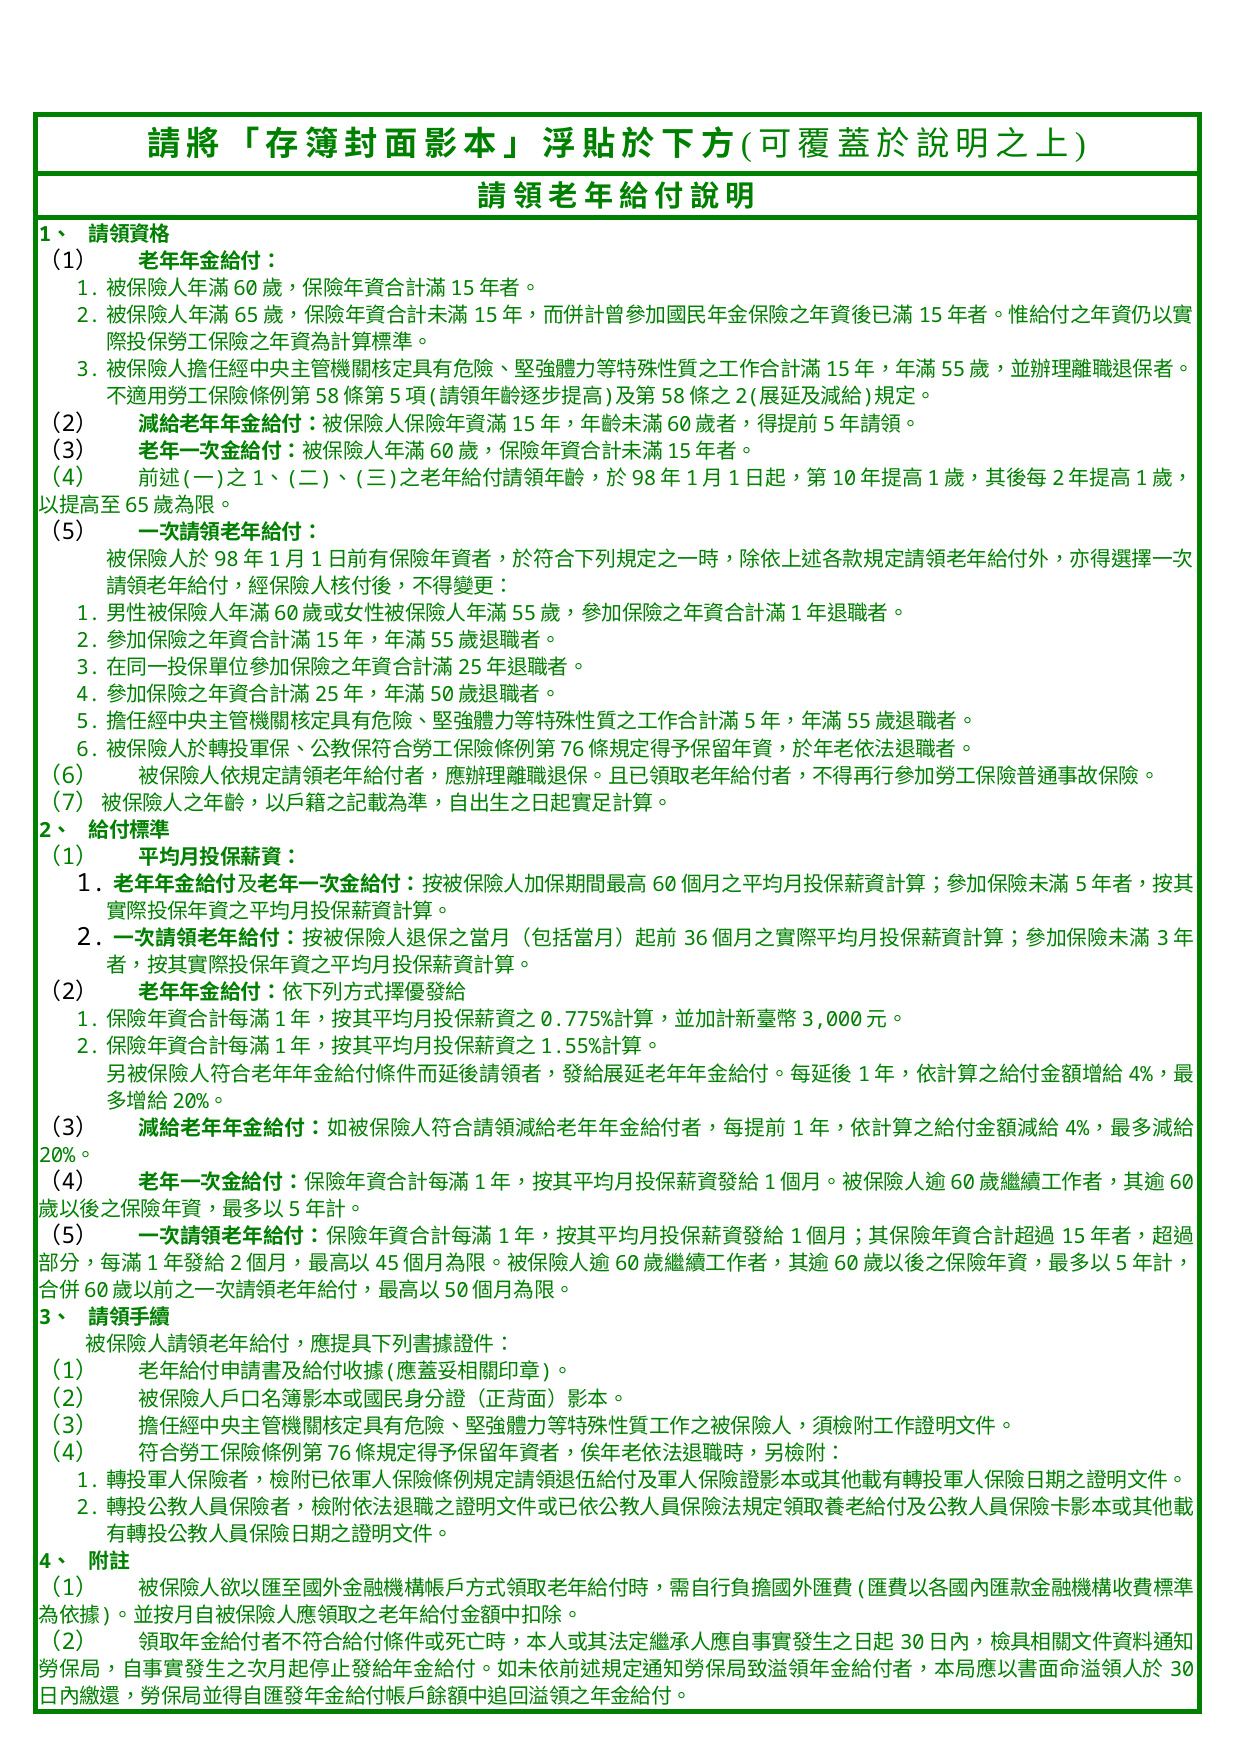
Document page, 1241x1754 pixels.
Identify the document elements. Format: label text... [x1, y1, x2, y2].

table_header 請將「存簿封面影本」浮貼於下方(可覆蓋於說明之上) [38, 117, 1197, 171]
table_cell 請領資格 老年年金給付： 被保險人年滿60歲，保險年資合計滿15年者。 被保險人年滿65歲，保險年資合計未滿15年，而併計曾參加國民年金保險之年資後已滿15年者。惟給付之年資仍以實際投保勞工保險之年資為計算標準。 被保險人擔任經中央主管機關核定具有危險、堅強體力等特殊性質之工作合計滿15年，年滿55歲，並辦理離職退保者。不適用勞工保險條例第58條第5項(請領年齡逐步提高)及第58條之2(展延及減給)規定。 減給老年年金給付：被保險人保險年資滿15年，年齡未滿60歲者，得提前5年請領。 老年一次金給付：被保險人年滿60歲，保險年資合計未滿15年者。 前述(一)之1、(二)、(三)之老年給付請領年齡，於98年1月1日起，第10年提高1歲，其後每2年提高1歲，以提高至65歲為限。 一次請領老年給付： 被保險人於98年1月1日前有保險年資者，於符合下列規定之一時，除依上述各款規定請領老年給付外，亦得選擇一次請領老年給付，經保險人核付後，不得變更： 男性被保險人年滿60歲或女性被保險人年滿55歲，參加保險之年資合計滿1年退職者。 參加保險之年資合計滿15年，年滿55歲退職者。 在同一投保單位參加保險之年資合計滿25年退職者。 參加保險之年資合計滿25年，年滿50歲退職者。 擔任經中央主管機關核定具有危險、堅強體力等特殊性質之工作合計滿5年，年滿55歲退職者。 被保險人於轉投軍保、公教保符合勞工保險條例第76條規定得予保留年資，於年老依法退職者。 被保險人依規定請領老年給付者，應辦理離職退保。且已領取老年給付者，不得再行參加勞工保險普通事故保險。 被保險人之年齡，以戶籍之記載為準，自出生之日起實足計算。 給付標準 平均月投保薪資： 老年年金給付及老年一次金給付：按被保險人加保期間最高60個月之平均月投保薪資計算；參加保險未滿5年者，按其實際投保年資之平均月投保薪資計算。 一次請領老年給付：按被保險人退保之當月（包括當月）起前36個月之實際平均月投保薪資計算；參加保險未滿3年者，按其實際投保年資之平均月投保薪資計算。 老年年金給付：依下列方式擇優發給 保險年資合計每滿1年，按其平均月投保薪資之0.775%計算，並加計新臺幣3,000元。 保險年資合計每滿1年，按其平均月投保薪資之1.55%計算。 另被保險人符合老年年金給付條件而延後請領者，發給展延老年年金給付。每延後1年，依計算之給付金額增給4%，最多增給20%。 減給老年年金給付：如被保險人符合請領減給老年年金給付者，每提前1年，依計算之給付金額減給4%，最多減給20%。 老年一次金給付：保險年資合計每滿1年，按其平均月投保薪資發給1個月。被保險人逾60歲繼續工作者，其逾60歲以後之保險年資，最多以5年計。 一次請領老年給付：保險年資合計每滿1年，按其平均月投保薪資發給1個月；其保險年資合計超過15年者，超過部分，每滿1年發給2個月，最高以45個月為限。被保險人逾60歲繼續工作者，其逾60歲以後之保險年資，最多以5年計，合併60歲以前之一次請領老年給付，最高以50個月為限。 請領手續 被保險人請領老年給付，應提具下列書據證件： 老年給付申請書及給付收據(應蓋妥相關印章)。 被保險人戶口名簿影本或國民身分證（正背面）影本。 擔任經中央主管機關核定具有危險、堅強體力等特殊性質工作之被保險人，須檢附工作證明文件。 符合勞工保險條例第76條規定得予保留年資者，俟年老依法退職時，另檢附： 轉投軍人保險者，檢附已依軍人保險條例規定請領退伍給付及軍人保險證影本或其他載有轉投軍人保險日期之證明文件。 轉投公教人員保險者，檢附依法退職之證明文件或已依公教人員保險法規定領取養老給付及公教人員保險卡影本或其他載有轉投公教人員保險日期之證明文件。 附註 被保險人欲以匯至國外金融機構帳戶方式領取老年給付時，需自行負擔國外匯費(匯費以各國內匯款金融機構收費標準為依據)。並按月自被保險人應領取之老年給付金額中扣除。 領取年金給付者不符合給付條件或死亡時，本人或其法定繼承人應自事實發生之日起30日內，檢具相關文件資料通知勞保局，自事實發生之次月起停止發給年金給付。如未依前述規定通知勞保局致溢領年金給付者，本局應以書面命溢領人於30日內繳還，勞保局並得自匯發年金給付帳戶餘額中追回溢領之年金給付。 年滿65歲，有勞工保險及國民年金保險之年資，欲同時請領勞保及國保老年年金給付者，應使用「同時請領勞工保險、國民年金保險老年給付申請書及給付收據」。 [38, 220, 1197, 1709]
table_cell 請領老年給付說明 [38, 176, 1197, 215]
